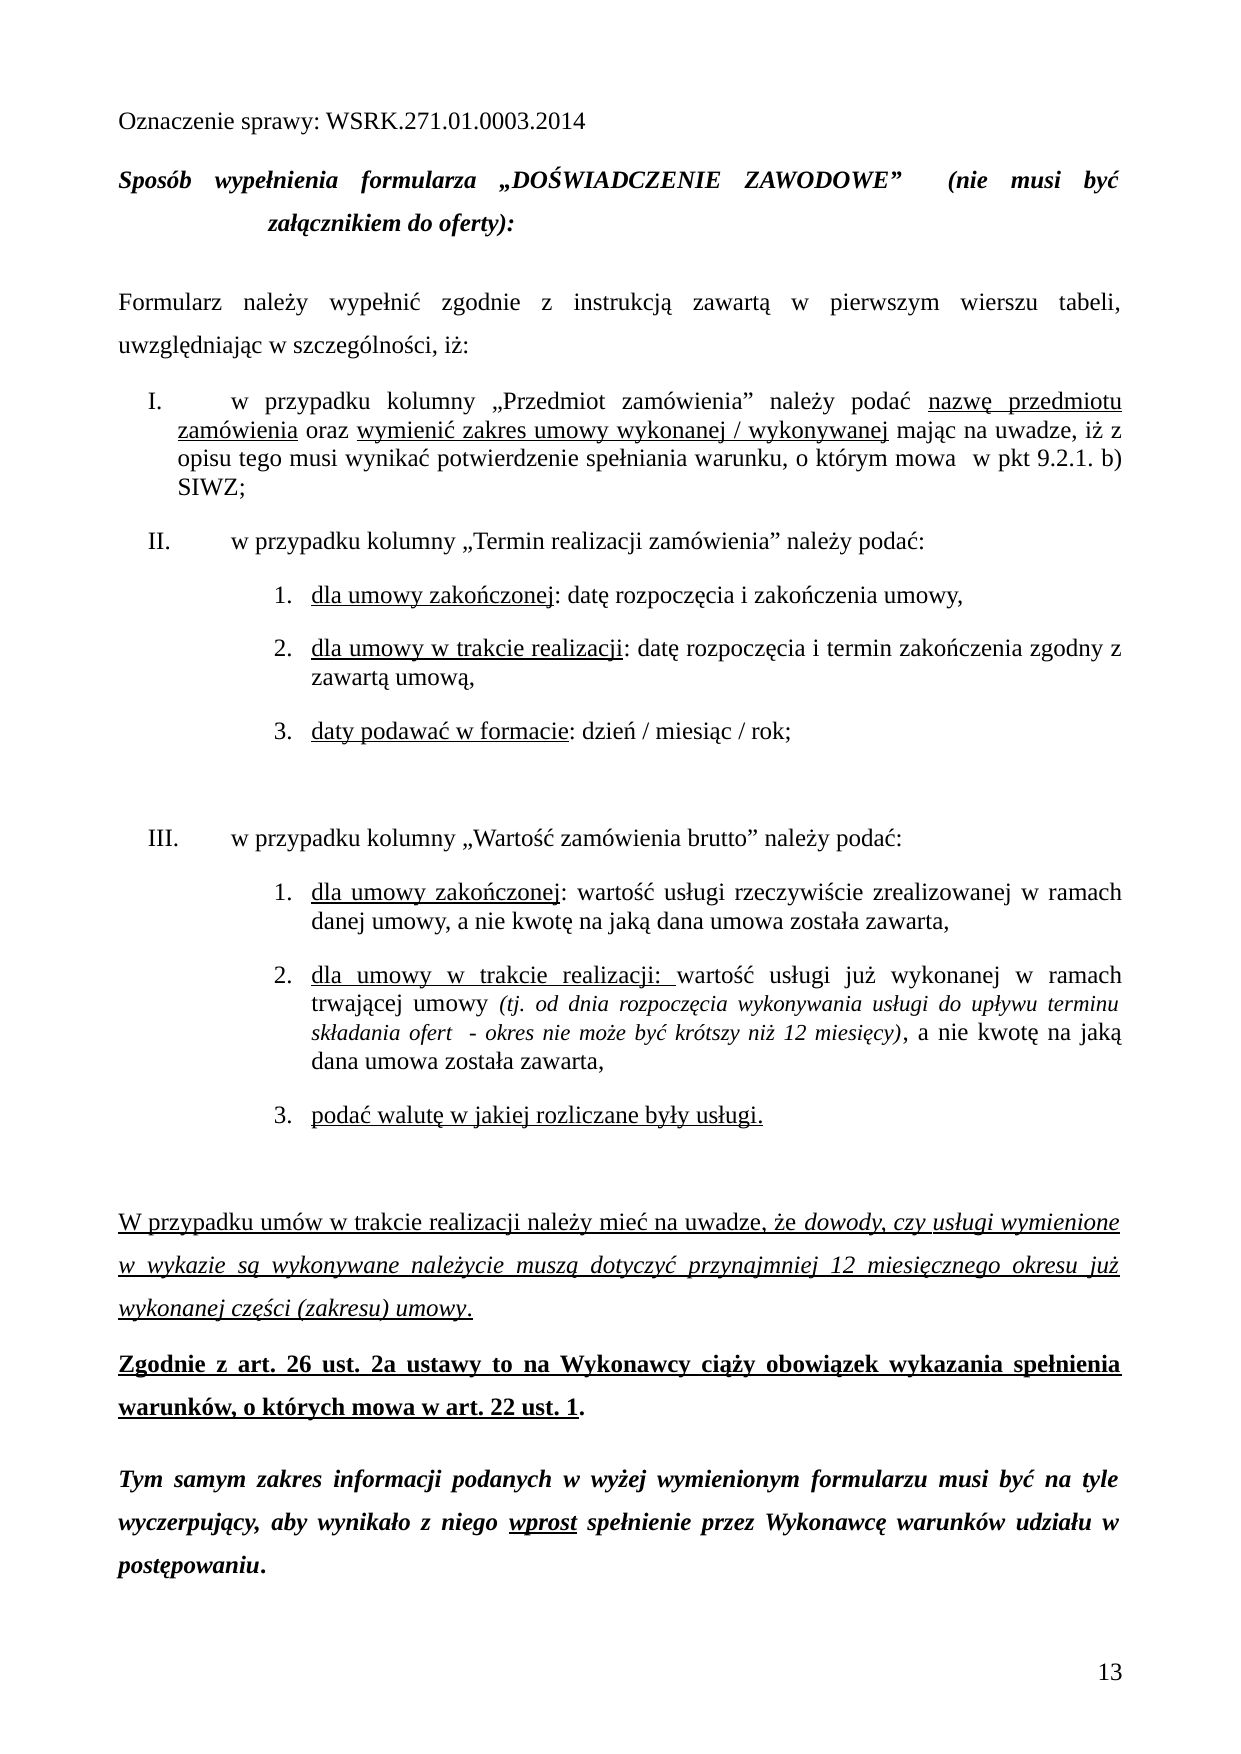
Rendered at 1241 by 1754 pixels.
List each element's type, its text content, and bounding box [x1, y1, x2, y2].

list daty podawać w formacie: dzień / miesiąc / rok; [274, 716, 1122, 745]
subtitle Sposób wypełnienia formularza „DOŚWIADCZENIE ZAWODOWE” (nie musi być załącznikiem do oferty): [118, 165, 1122, 237]
text Tym samym zakres informacji podanych w wyżej wymienionym formularzu musi być na tyle wyczerpujący, aby wynikało z niego wprost spełnienie przez Wykonawcę warunków udziału w postępowaniu. [118, 1464, 1122, 1579]
list w przypadku kolumny „Przedmiot zamówienia” należy podać nazwę przedmiotu zamówienia oraz wymienić zakres umowy wykonanej / wykonywanej mając na uwadze, iż z opisu tego musi wynikać potwierdzenie spełniania warunku, o którym mowa w pkt 9.2.1. b) SIWZ; [148, 386, 1122, 501]
list dla umowy w trakcie realizacji: datę rozpoczęcia i termin zakończenia zgodny z zawartą umową, [274, 633, 1122, 691]
list dla umowy zakończonej: datę rozpoczęcia i zakończenia umowy, [274, 580, 1122, 608]
list w przypadku kolumny „Wartość zamówienia brutto” należy podać: [148, 823, 1122, 852]
list dla umowy zakończonej: wartość usługi rzeczywiście zrealizowanej w ramach danej umowy, a nie kwotę na jaką dana umowa została zawarta, [274, 877, 1122, 935]
text warunków, o których mowa w art. 22 ust. 1. [118, 1376, 1122, 1421]
list podać walutę w jakiej rozliczane były usługi. [274, 1100, 1122, 1128]
text Formularz należy wypełnić zgodnie z instrukcją zawartą w pierwszym wierszu tabeli, uwzględniając w szczególności, iż: [118, 287, 1122, 359]
text W przypadku umów w trakcie realizacji należy mieć na uwadze, że dowody, czy usługi wymienione w wykazie są wykonywane należycie muszą dotyczyć przynajmniej 12 miesięcznego okresu już wykonanej części (zakresu) umowy. [118, 1207, 1122, 1322]
list dla umowy w trakcie realizacji: wartość usługi już wykonanej w ramach trwającej umowy (tj. od dnia rozpoczęcia wykonywania usługi do upływu terminu składania ofert - okres nie może być krótszy niż 12 miesięcy), a nie kwotę na jaką dana umowa została zawarta, [274, 960, 1122, 1075]
text Zgodnie z art. 26 ust. 2a ustawy to na Wykonawcy ciąży obowiązek wykazania spełnienia [118, 1349, 1122, 1374]
list w przypadku kolumny „Termin realizacji zamówienia” należy podać: [148, 526, 1122, 555]
